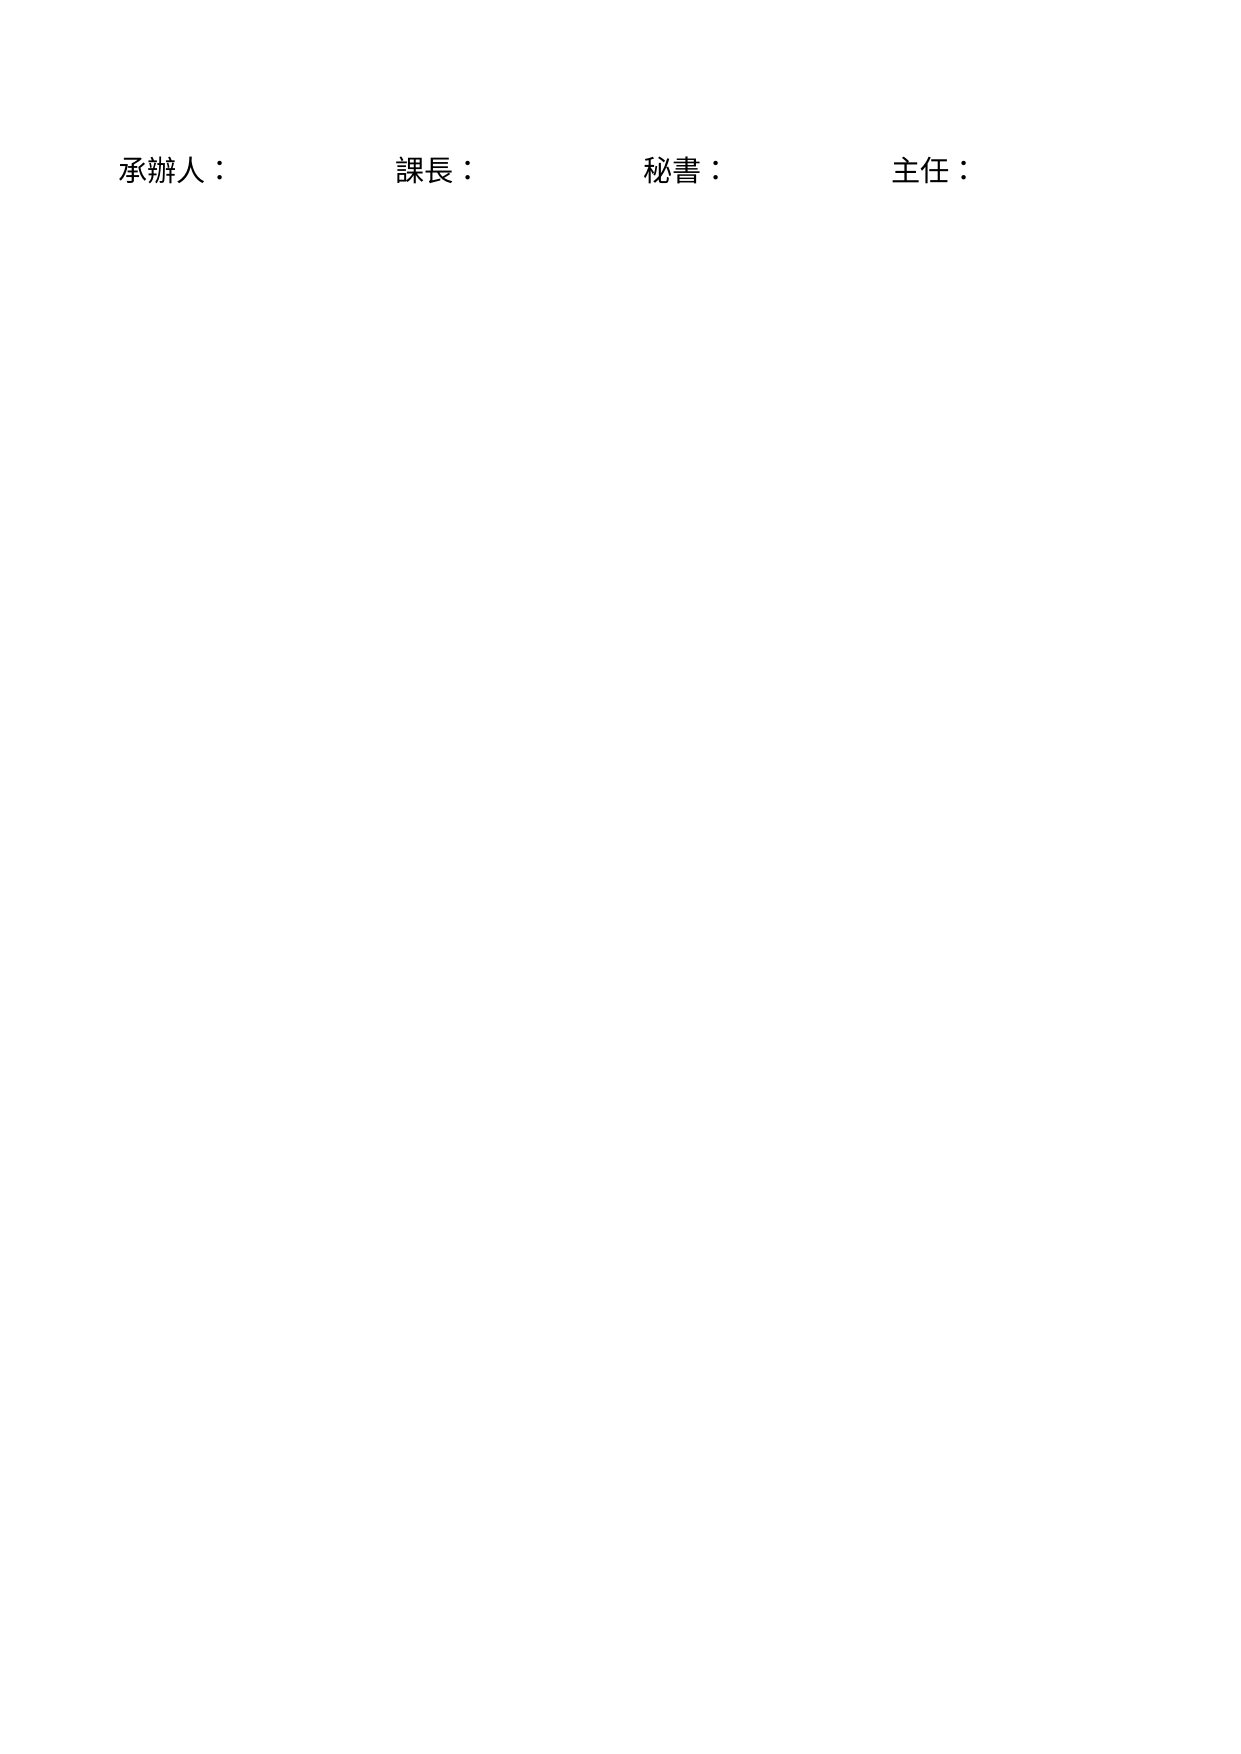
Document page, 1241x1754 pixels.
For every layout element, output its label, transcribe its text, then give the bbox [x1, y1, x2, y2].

text 承辦人： 課長： 秘書： 主任： [118, 127, 1122, 189]
